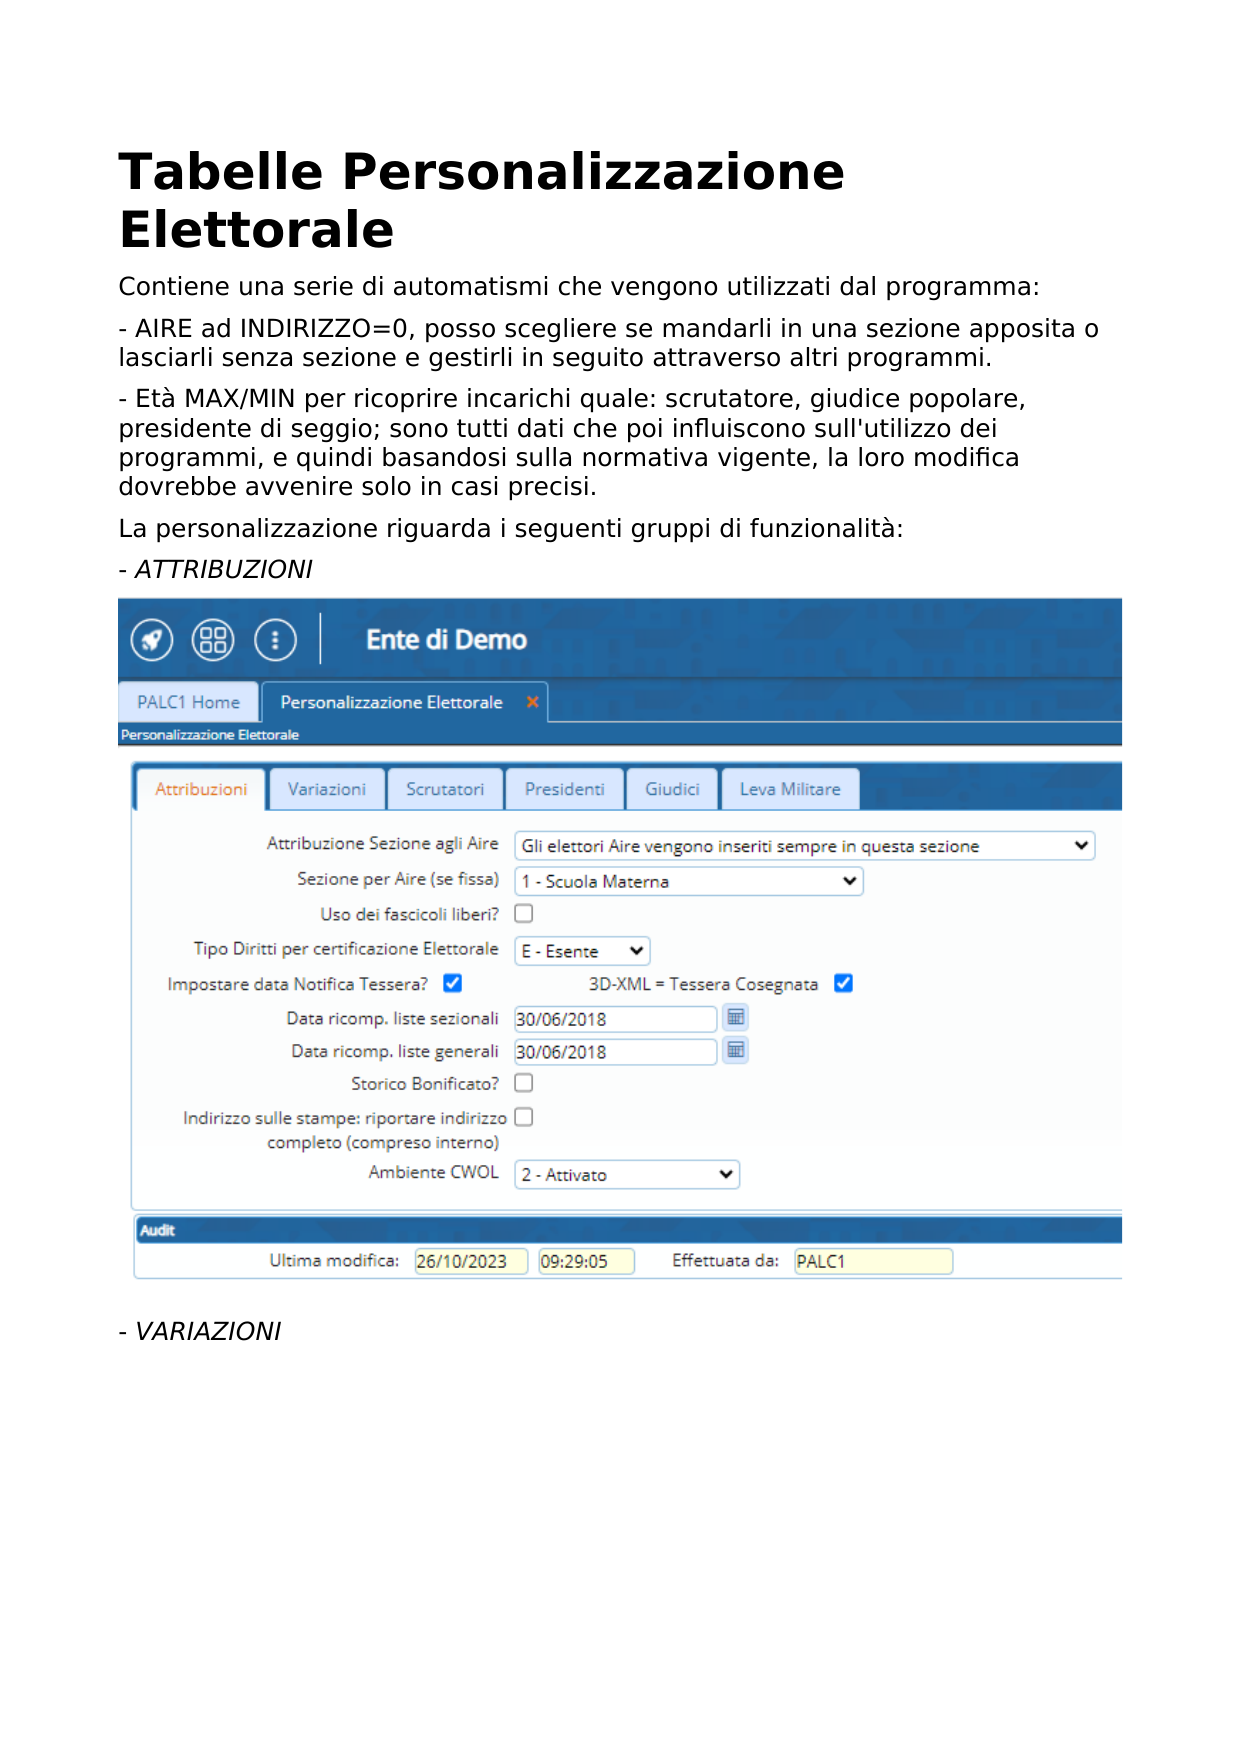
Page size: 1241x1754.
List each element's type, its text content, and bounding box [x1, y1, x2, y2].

text - AIRE ad INDIRIZZO=0, posso scegliere se mandarli in una sezione apposita o lasciarli senza sezione e gestirli in seguito attraverso altri programmi. [118, 314, 1122, 372]
text Contiene una serie di automatismi che vengono utilizzati dal programma: [118, 272, 1122, 301]
text - Età MAX/MIN per ricoprire incarichi quale: scrutatore, giudice popolare, presidente di seggio; sono tutti dati che poi influiscono sull'utilizzo dei programmi, e quindi basandosi sulla normativa vigente, la loro modifica dovrebbe avvenire solo in casi precisi. [118, 384, 1122, 501]
text - ATTRIBUZIONI [118, 555, 1122, 584]
picture [118, 597, 1123, 1305]
text - VARIAZIONI [118, 1317, 1122, 1346]
subtitle Tabelle Personalizzazione Elettorale [118, 143, 1122, 259]
text La personalizzazione riguarda i seguenti gruppi di funzionalità: [118, 514, 1122, 543]
